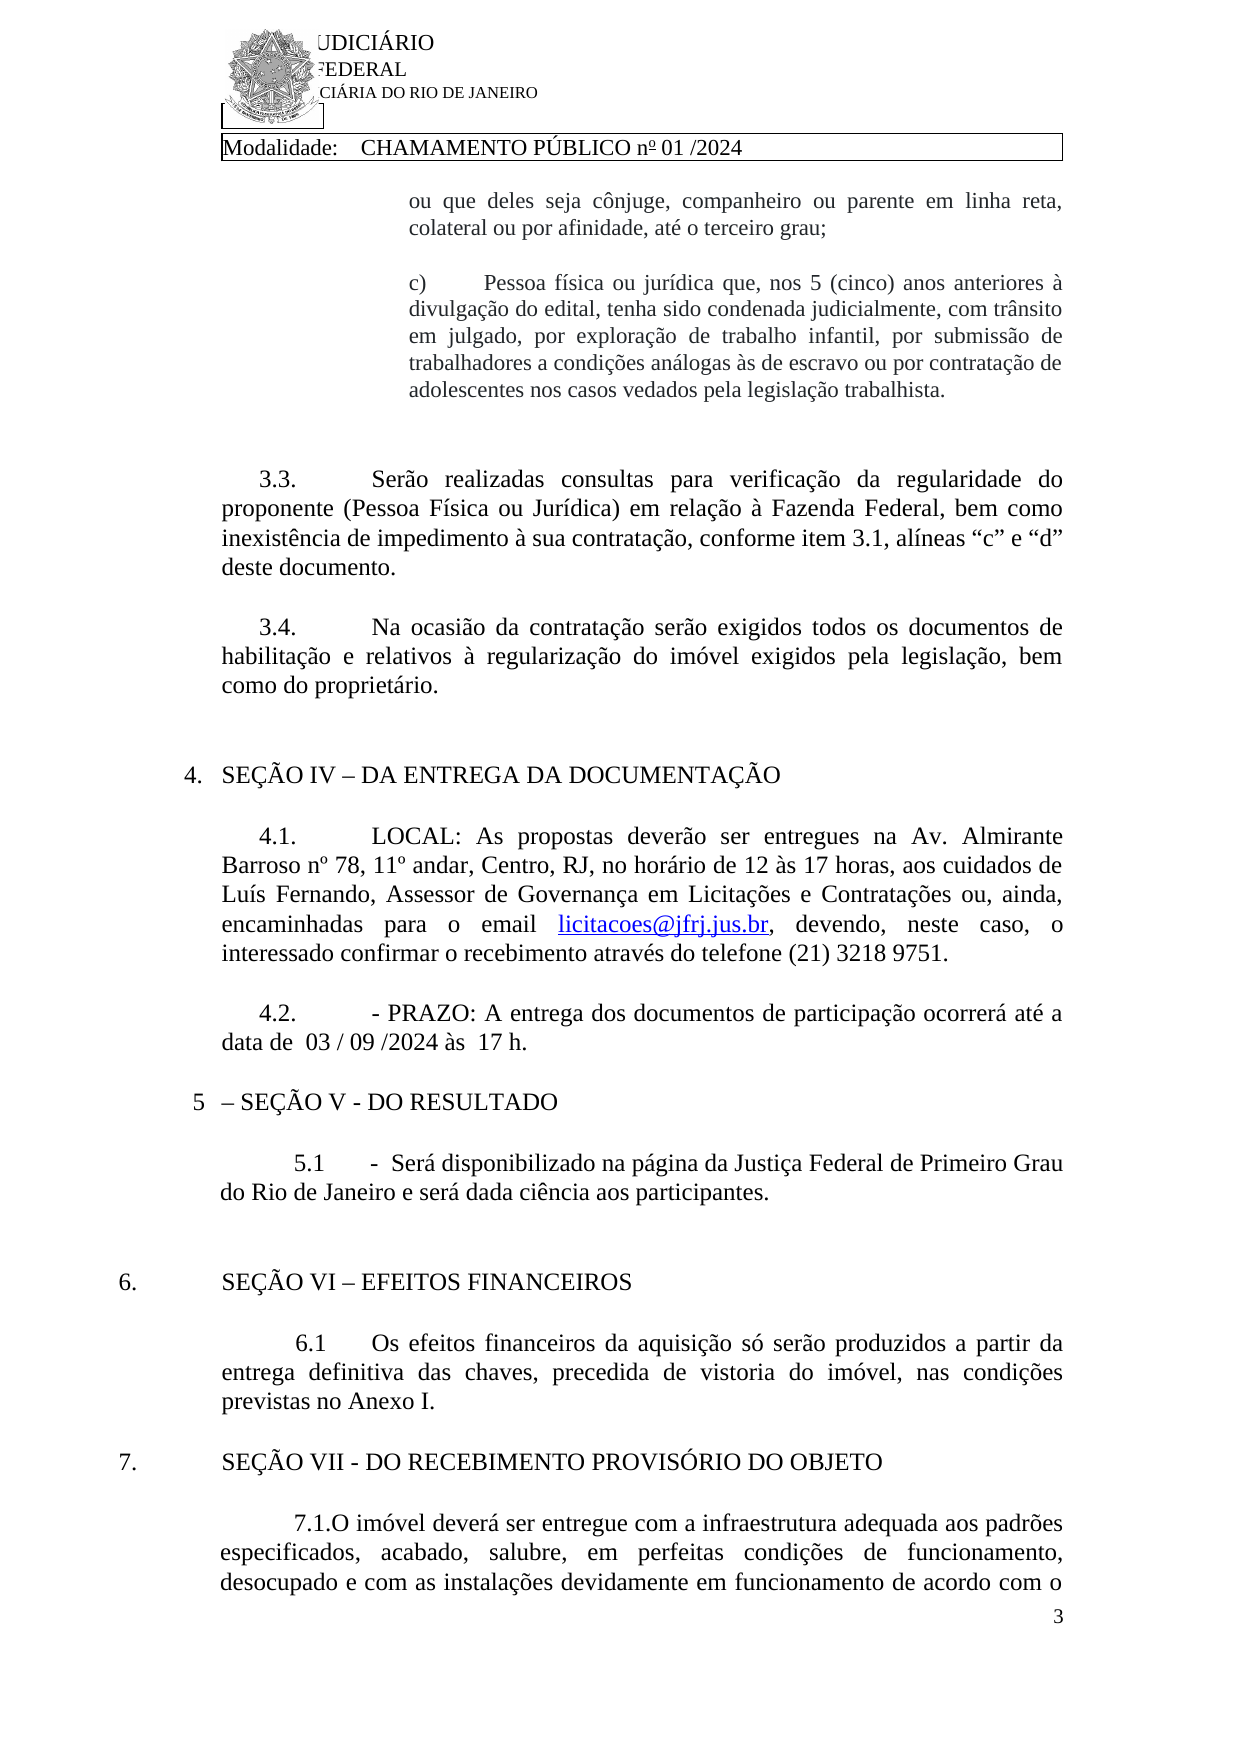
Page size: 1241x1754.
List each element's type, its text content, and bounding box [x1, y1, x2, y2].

text 5.1 - Será disponibilizado na página da Justiça Federal de Primeiro Grau do Rio de Janeiro e será dada ciência aos participantes. [220, 1148, 1063, 1206]
list Os efeitos financeiros da aquisição só serão produzidos a partir da entrega definitiva das chaves, precedida de vistoria do imóvel, nas condições previstas no Anexo I. [221, 1328, 1063, 1415]
list - PRAZO: A entrega dos documentos de participação ocorrerá até a data de 03 / 09 /2024 às 17 h. [221, 998, 1063, 1056]
list LOCAL: As propostas deverão ser entregues na Av. Almirante Barroso nº 78, 11º andar, Centro, RJ, no horário de 12 às 17 horas, aos cuidados de Luís Fernando, Assessor de Governança em Licitações e Contratações ou, ainda, encaminhadas para o email licitacoes@jfrj.jus.br, devendo, neste caso, o interessado confirmar o recebimento através do telefone (21) 3218 9751. [221, 821, 1063, 967]
list ou que deles seja cônjuge, companheiro ou parente em linha reta, colateral ou por afinidade, até o terceiro grau; [408, 187, 1063, 240]
list SEÇÃO VII ‐ DO RECEBIMENTO PROVISÓRIO DO OBJETO [118, 1447, 1063, 1476]
list Na ocasião da contratação serão exigidos todos os documentos de habilitação e relativos à regularização do imóvel exigidos pela legislação, bem como do proprietário. [221, 612, 1063, 699]
list Serão realizadas consultas para verificação da regularidade do proponente (Pessoa Física ou Jurídica) em relação à Fazenda Federal, bem como inexistência de impedimento à sua contratação, conforme item 3.1, alíneas “c” e “d” deste documento. [221, 464, 1063, 581]
list SEÇÃO VI – EFEITOS FINANCEIROS [118, 1267, 1063, 1296]
list SEÇÃO IV – DA ENTREGA DA DOCUMENTAÇÃO [184, 760, 1063, 789]
text 7.1.O imóvel deverá ser entregue com a infraestrutura adequada aos padrões especificados, acabado, salubre, em perfeitas condições de funcionamento, desocupado e com as instalações devidamente em funcionamento de acordo com o [220, 1508, 1063, 1595]
list Pessoa física ou jurídica que, nos 5 (cinco) anos anteriores à divulgação do edital, tenha sido condenada judicialmente, com trânsito em julgado, por exploração de trabalho infantil, por submissão de trabalhadores a condições análogas às de escravo ou por contratação de adolescentes nos casos vedados pela legislação trabalhista. [408, 269, 1063, 402]
list – SEÇÃO V - DO RESULTADO [192, 1087, 1063, 1116]
